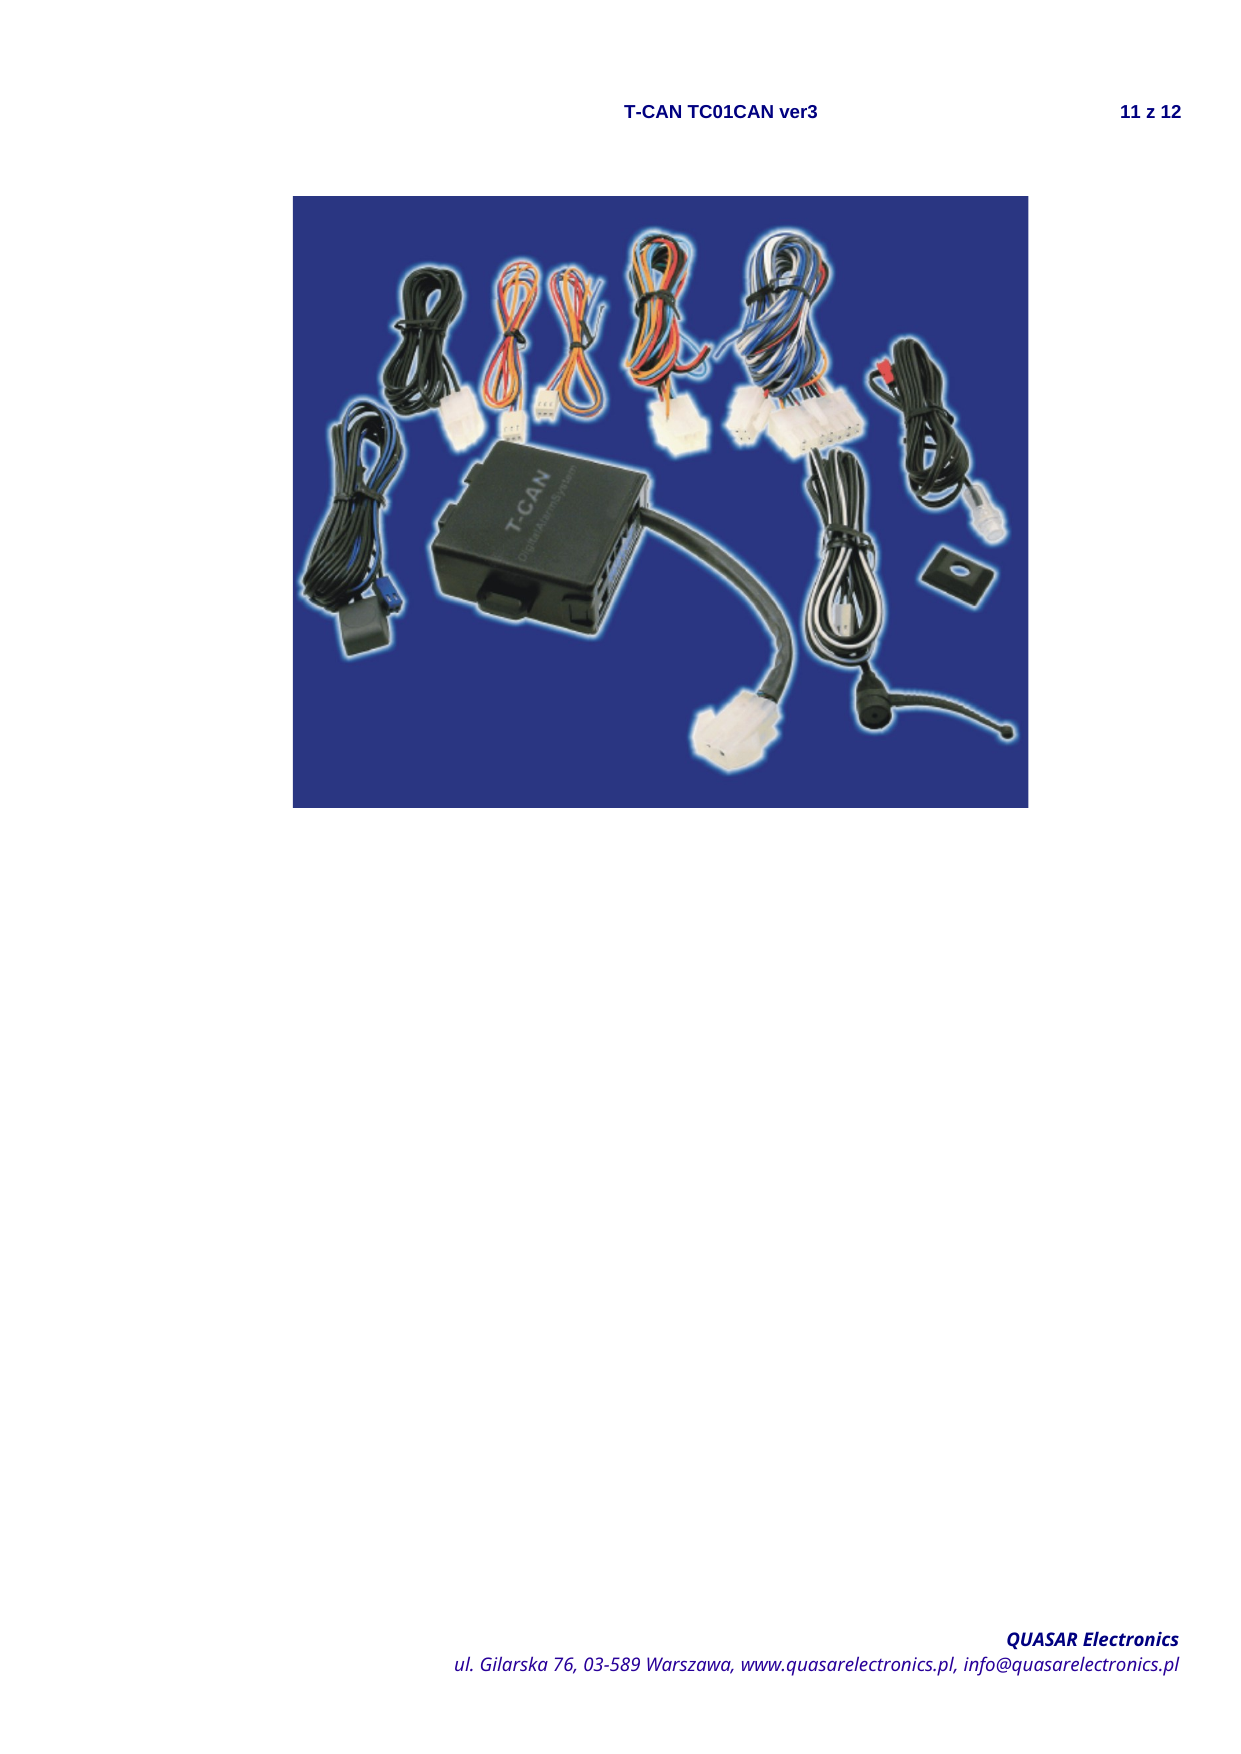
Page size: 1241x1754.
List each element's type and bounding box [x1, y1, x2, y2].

picture [292, 196, 1029, 808]
